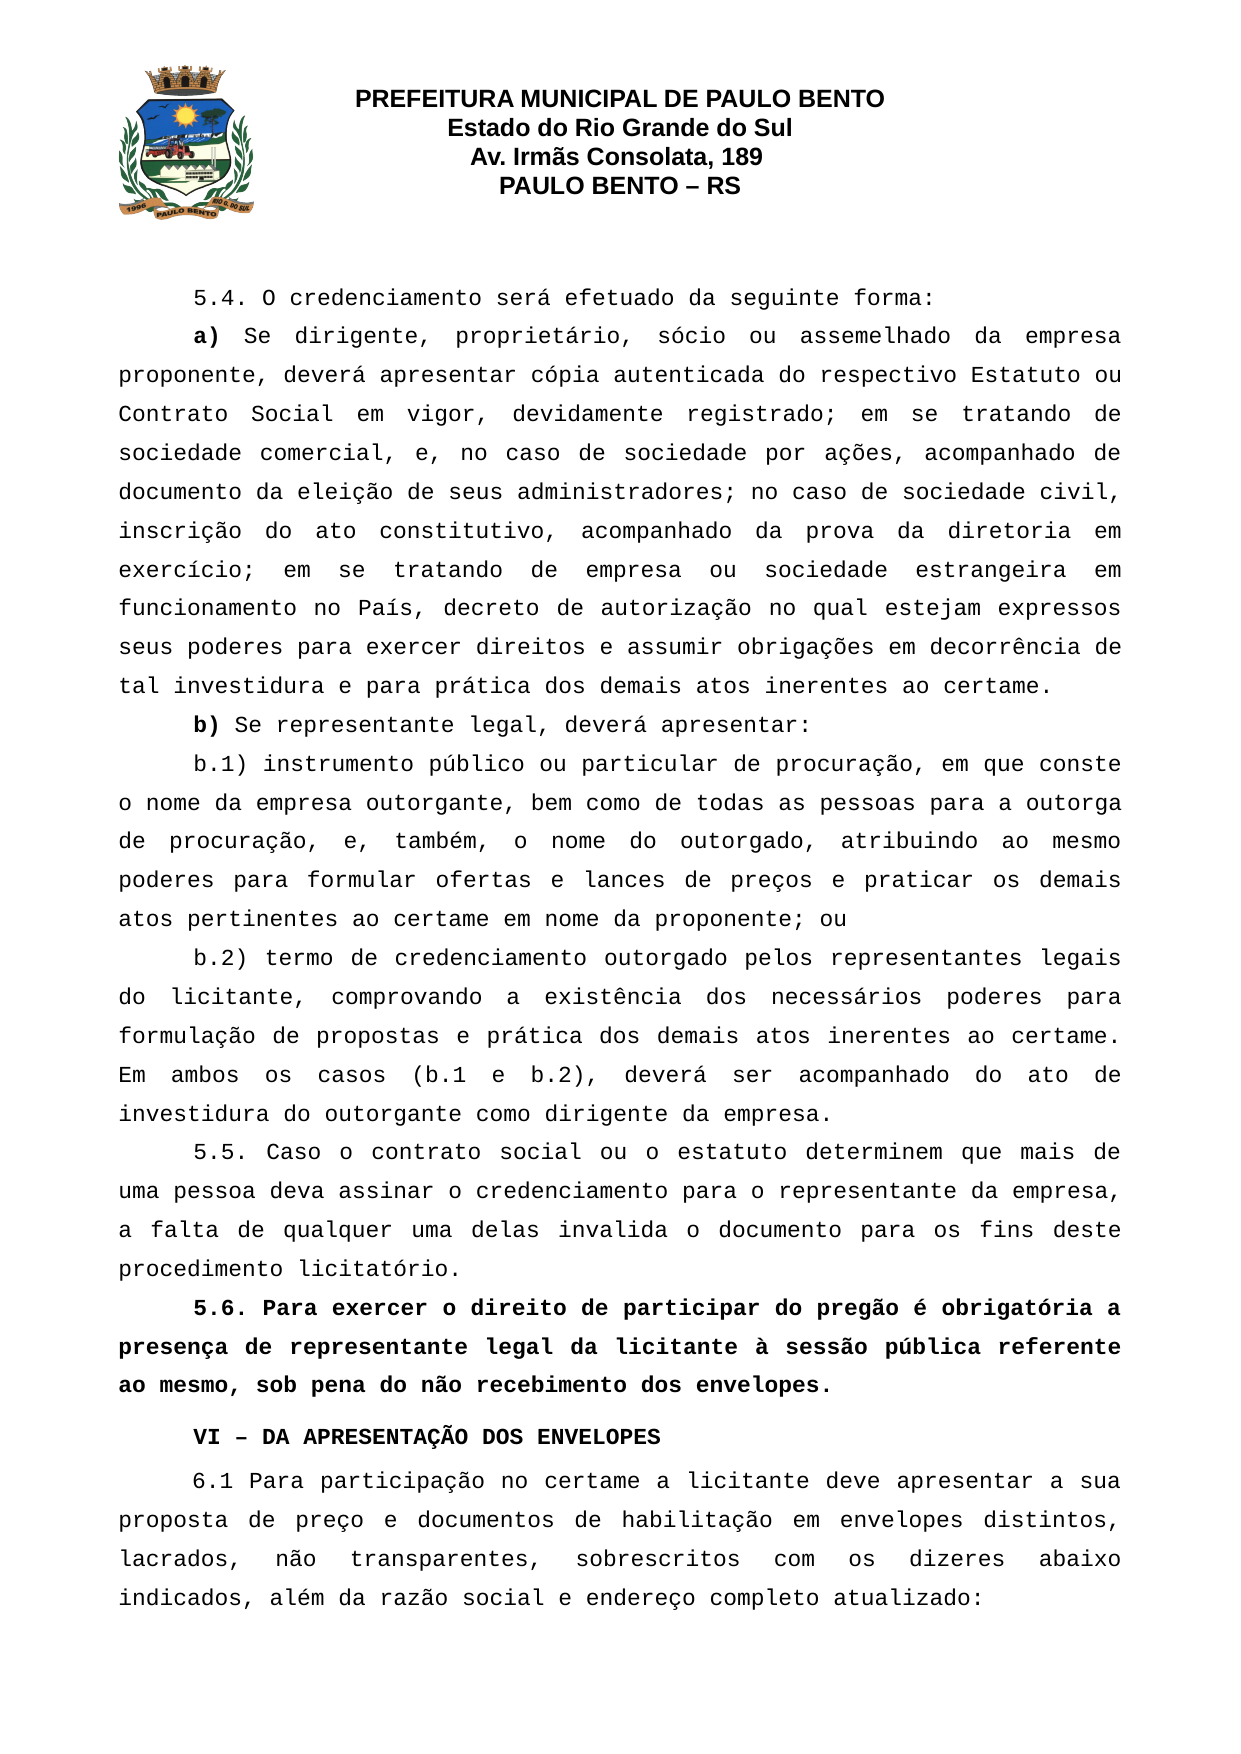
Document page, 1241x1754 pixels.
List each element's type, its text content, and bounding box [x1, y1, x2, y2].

text 5.4. O credenciamento será efetuado da seguinte forma: [118, 286, 1122, 312]
text VI – DA APRESENTAÇÃO DOS ENVELOPES [118, 1425, 1122, 1451]
text 5.5. Caso o contrato social ou o estatuto determinem que mais de uma pessoa deva assinar o credenciamento para o representante da empresa, a falta de qualquer uma delas invalida o documento para os fins deste procedimento licitatório. [118, 1141, 1122, 1283]
picture [118, 65, 254, 220]
text a) Se dirigente, proprietário, sócio ou assemelhado da empresa proponente, deverá apresentar cópia autenticada do respectivo Estatuto ou Contrato Social em vigor, devidamente registrado; em se tratando de sociedade comercial, e, no caso de sociedade por ações, acompanhado de documento da eleição de seus administradores; no caso de sociedade civil, inscrição do ato constitutivo, acompanhado da prova da diretoria em exercício; em se tratando de empresa ou sociedade estrangeira em funcionamento no País, decreto de autorização no qual estejam expressos seus poderes para exercer direitos e assumir obrigações em decorrência de tal investidura e para prática dos demais atos inerentes ao certame. [118, 325, 1122, 700]
text b.1) instrumento público ou particular de procuração, em que conste o nome da empresa outorgante, bem como de todas as pessoas para a outorga de procuração, e, também, o nome do outorgado, atribuindo ao mesmo poderes para formular ofertas e lances de preços e praticar os demais atos pertinentes ao certame em nome da proponente; ou [118, 752, 1122, 933]
text b) Se representante legal, deverá apresentar: [118, 713, 1122, 739]
text 5.6. Para exercer o direito de participar do pregão é obrigatória a presença de representante legal da licitante à sessão pública referente ao mesmo, sob pena do não recebimento dos envelopes. [118, 1296, 1122, 1400]
text b.2) termo de credenciamento outorgado pelos representantes legais do licitante, comprovando a existência dos necessários poderes para formulação de propostas e prática dos demais atos inerentes ao certame. Em ambos os casos (b.1 e b.2), deverá ser acompanhado do ato de investidura do outorgante como dirigente da empresa. [118, 946, 1122, 1128]
text 6.1 Para participação no certame a licitante deve apresentar a sua proposta de preço e documentos de habilitação em envelopes distintos, lacrados, não transparentes, sobrescritos com os dizeres abaixo indicados, além da razão social e endereço completo atualizado: [118, 1470, 1122, 1612]
